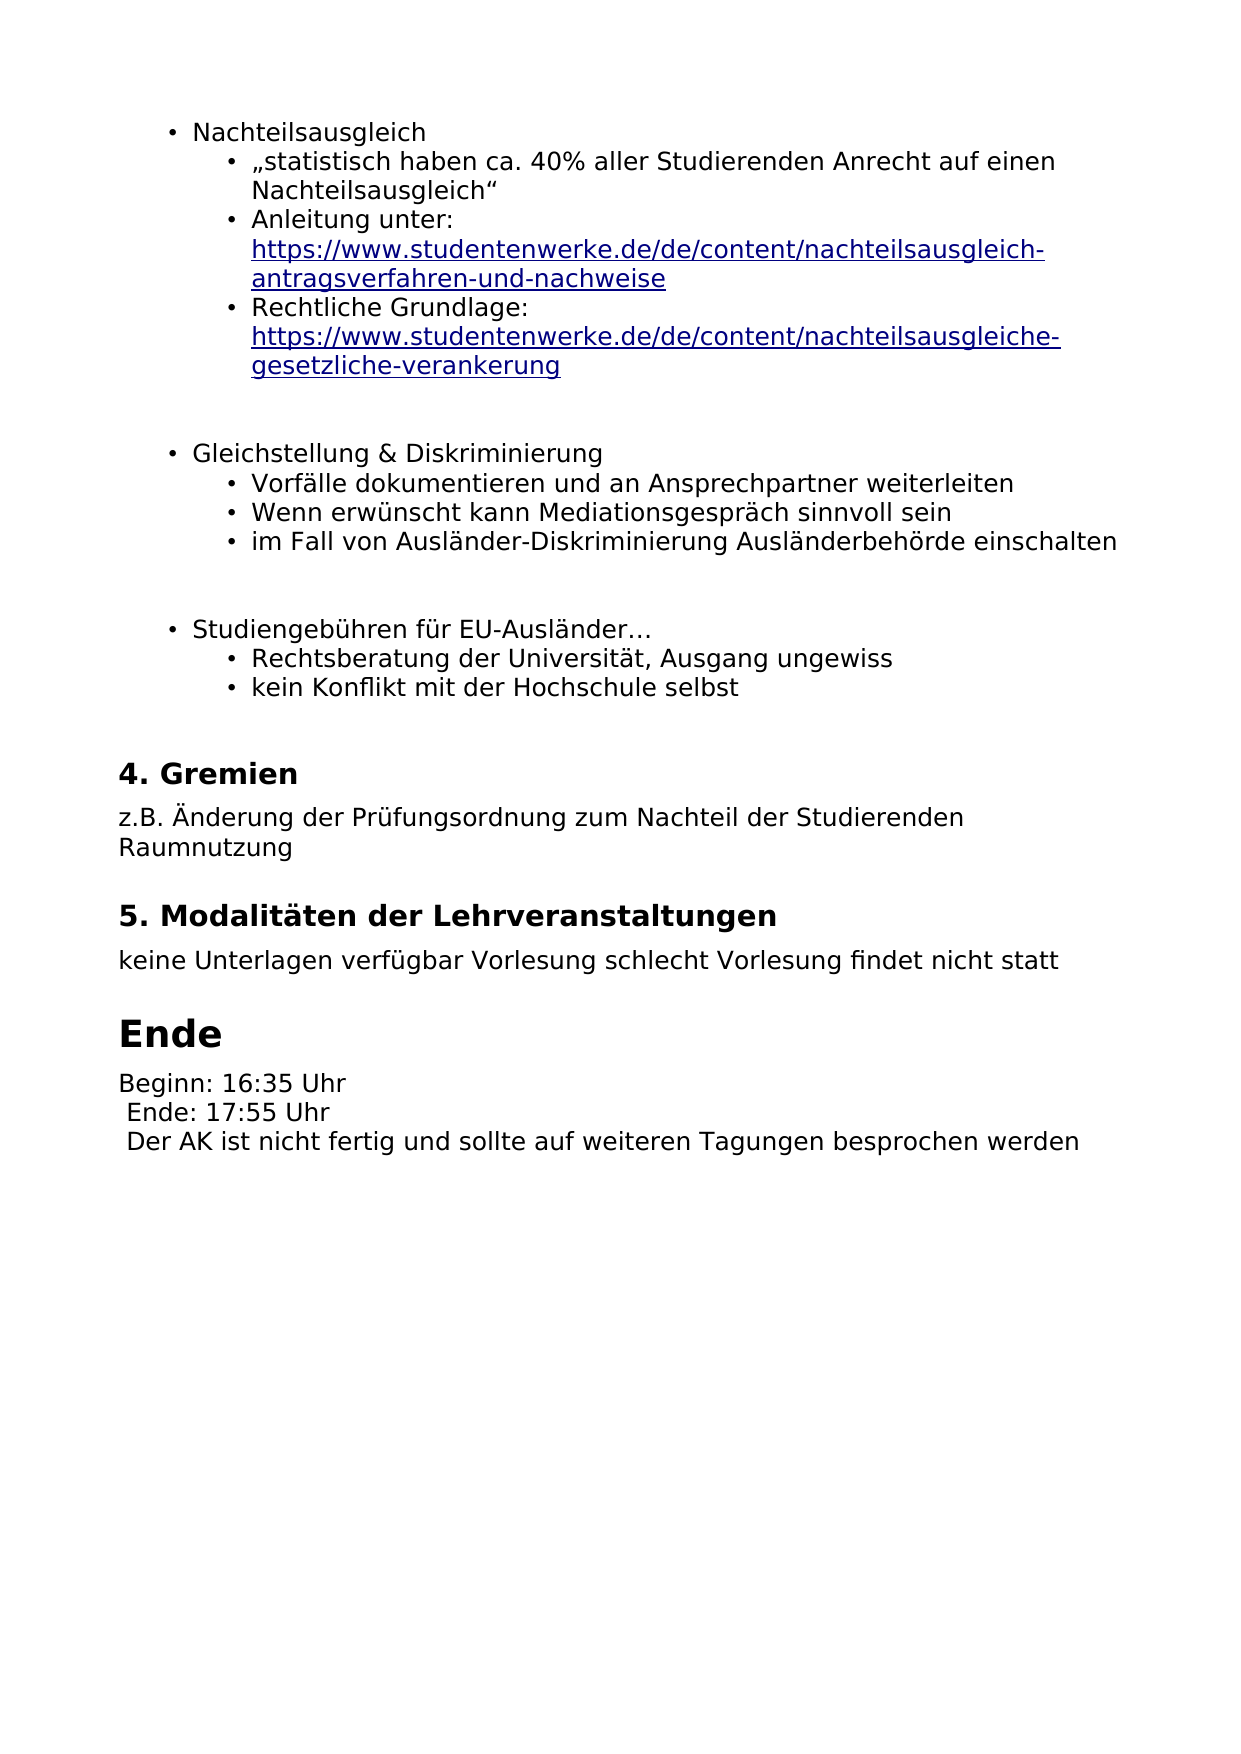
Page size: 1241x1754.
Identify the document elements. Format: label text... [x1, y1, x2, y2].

subtitle 5. Modalitäten der Lehrveranstaltungen [118, 899, 1122, 933]
subtitle Ende [118, 1013, 1122, 1056]
subtitle 4. Gremien [118, 757, 1122, 791]
list im Fall von Ausländer-Diskriminierung Ausländerbehörde einschalten [236, 527, 1122, 556]
list Vorfälle dokumentieren und an Ansprechpartner weiterleiten [236, 469, 1122, 498]
text z.B. Änderung der Prüfungsordnung zum Nachteil der Studierenden Raumnutzung [118, 804, 1122, 862]
text Beginn: 16:35 Uhr Ende: 17:55 Uhr Der AK ist nicht fertig und sollte auf weiteren Tagungen besprochen werden [118, 1069, 1122, 1156]
list „statistisch haben ca. 40% aller Studierenden Anrecht auf einen Nachteilsausgleich“ [236, 147, 1122, 206]
list Rechtsberatung der Universität, Ausgang ungewiss [236, 644, 1122, 673]
text keine Unterlagen verfügbar Vorlesung schlecht Vorlesung findet nicht statt [118, 946, 1122, 975]
list Studiengebühren für EU-Ausländer… [177, 615, 1122, 644]
list kein Konflikt mit der Hochschule selbst [236, 673, 1122, 703]
list Anleitung unter: https://www.studentenwerke.de/de/content/nachteilsausgleich-antragsverfahren-und-nachweise [236, 206, 1122, 293]
list Rechtliche Grundlage: https://www.studentenwerke.de/de/content/nachteilsausgleiche-gesetzliche-verankerung [236, 293, 1122, 381]
list Gleichstellung & Diskriminierung [177, 439, 1122, 469]
list Nachteilsausgleich [177, 118, 1122, 147]
list Wenn erwünscht kann Mediationsgespräch sinnvoll sein [236, 498, 1122, 527]
